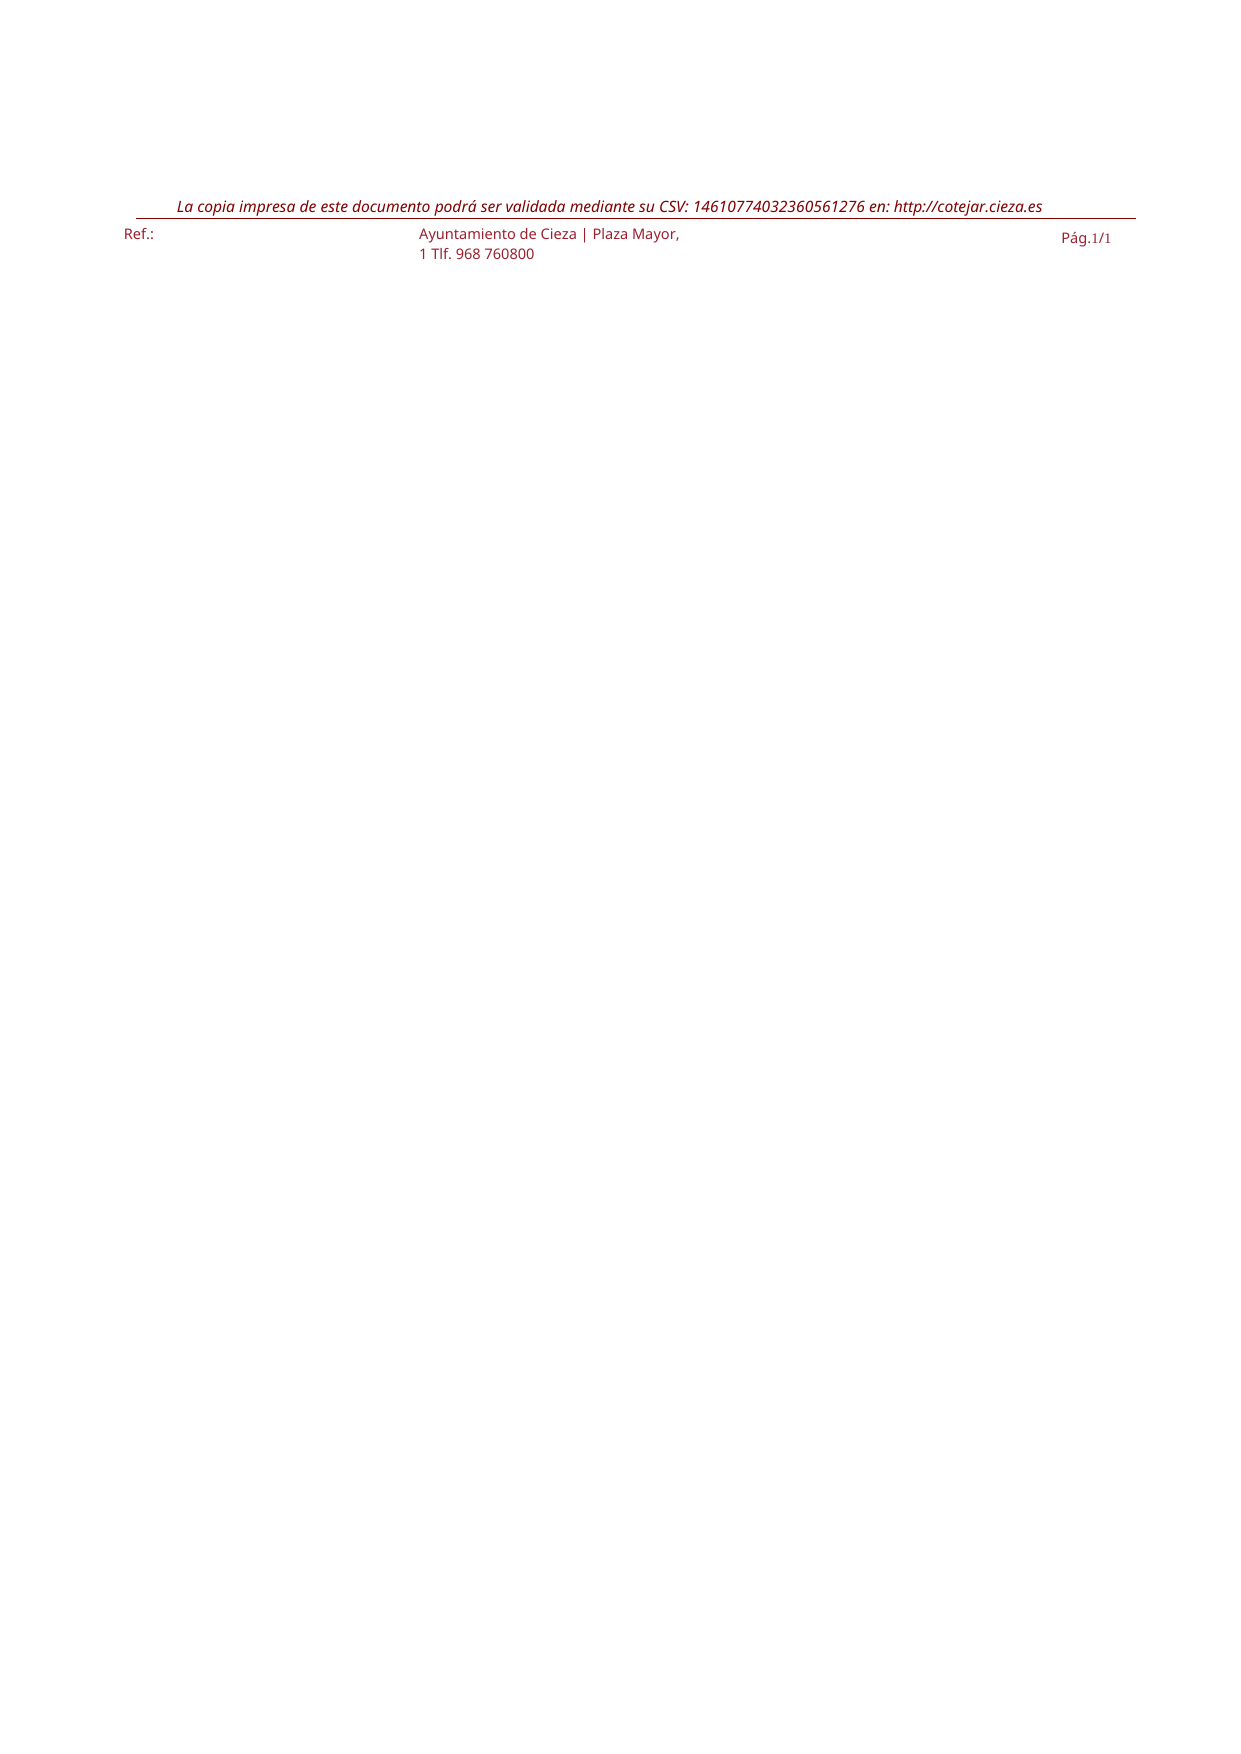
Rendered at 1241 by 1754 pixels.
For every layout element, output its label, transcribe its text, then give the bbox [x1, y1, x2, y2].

text Ref.: Ayuntamiento de Cieza | Plaza Mayor, 1 Tlf. 968 760800 [124, 224, 682, 263]
text La copia impresa de este documento podrá ser validada mediante su CSV: 14610774032360561276 en: http://cotejar.cieza.es [177, 196, 1134, 217]
text Pág.1/1 [1061, 228, 1134, 248]
